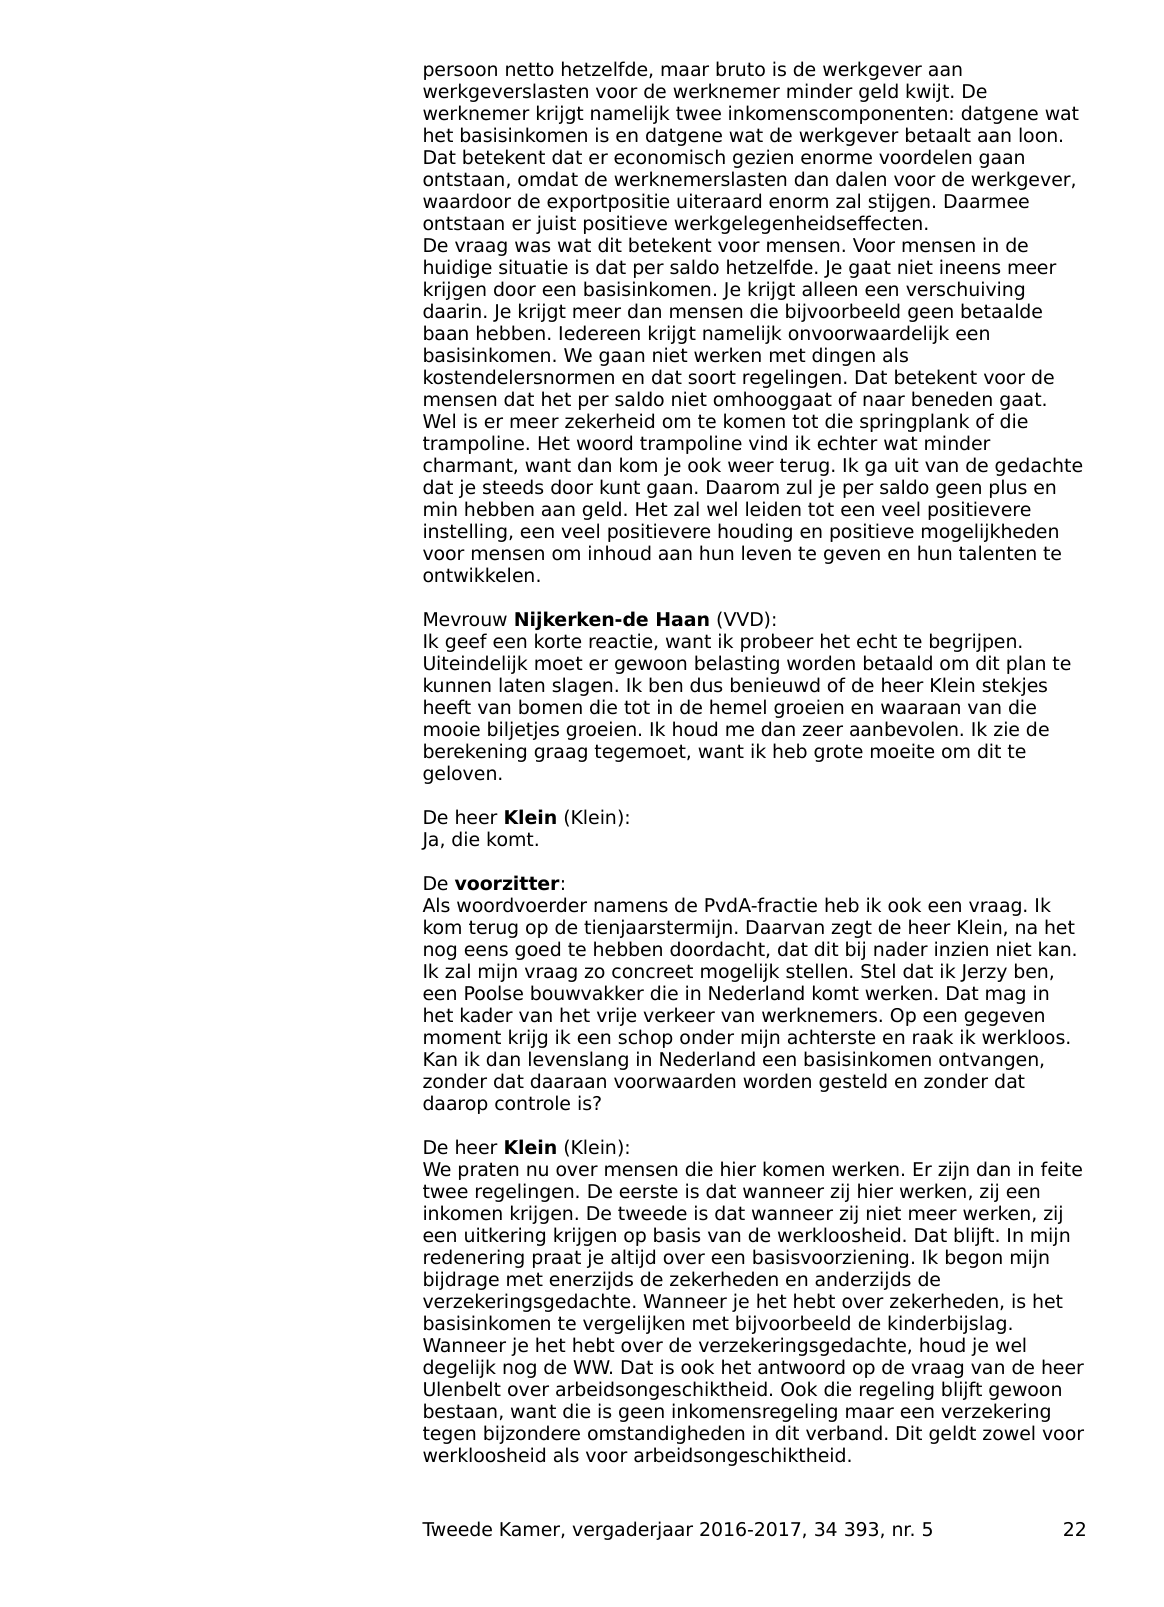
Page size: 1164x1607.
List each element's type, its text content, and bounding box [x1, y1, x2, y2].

text persoon netto hetzelfde, maar bruto is de werkgever aan werkgeverslasten voor de werknemer minder geld kwijt. De werknemer krijgt namelijk twee inkomenscomponenten: datgene wat het basisinkomen is en datgene wat de werkgever betaalt aan loon. Dat betekent dat er economisch gezien enorme voordelen gaan ontstaan, omdat de werknemerslasten dan dalen voor de werkgever, waardoor de exportpositie uiteraard enorm zal stijgen. Daarmee ontstaan er juist positieve werkgelegenheidseffecten. [422, 59, 1087, 235]
text De heer Klein (Klein): [422, 807, 1087, 829]
text We praten nu over mensen die hier komen werken. Er zijn dan in feite twee regelingen. De eerste is dat wanneer zij hier werken, zij een inkomen krijgen. De tweede is dat wanneer zij niet meer werken, zij een uitkering krijgen op basis van de werkloosheid. Dat blijft. In mijn redenering praat je altijd over een basisvoorziening. Ik begon mijn bijdrage met enerzijds de zekerheden en anderzijds de verzekeringsgedachte. Wanneer je het hebt over zekerheden, is het basisinkomen te vergelijken met bijvoorbeeld de kinderbijslag. Wanneer je het hebt over de verzekeringsgedachte, houd je wel degelijk nog de WW. Dat is ook het antwoord op de vraag van de heer Ulenbelt over arbeidsongeschiktheid. Ook die regeling blijft gewoon bestaan, want die is geen inkomensregeling maar een verzekering tegen bijzondere omstandigheden in dit verband. Dit geldt zowel voor werkloosheid als voor arbeidsongeschiktheid. [422, 1159, 1087, 1467]
text Als woordvoerder namens de PvdA-fractie heb ik ook een vraag. Ik kom terug op de tienjaarstermijn. Daarvan zegt de heer Klein, na het nog eens goed te hebben doordacht, dat dit bij nader inzien niet kan. Ik zal mijn vraag zo concreet mogelijk stellen. Stel dat ik Jerzy ben, een Poolse bouwvakker die in Nederland komt werken. Dat mag in het kader van het vrije verkeer van werknemers. Op een gegeven moment krijg ik een schop onder mijn achterste en raak ik werkloos. Kan ik dan levenslang in Nederland een basisinkomen ontvangen, zonder dat daaraan voorwaarden worden gesteld en zonder dat daarop controle is? [422, 895, 1087, 1115]
text De heer Klein (Klein): [422, 1137, 1087, 1159]
text Ja, die komt. [422, 829, 1087, 851]
text De voorzitter: [422, 873, 1087, 895]
text Ik geef een korte reactie, want ik probeer het echt te begrijpen. Uiteindelijk moet er gewoon belasting worden betaald om dit plan te kunnen laten slagen. Ik ben dus benieuwd of de heer Klein stekjes heeft van bomen die tot in de hemel groeien en waaraan van die mooie biljetjes groeien. Ik houd me dan zeer aanbevolen. Ik zie de berekening graag tegemoet, want ik heb grote moeite om dit te geloven. [422, 631, 1087, 784]
text Mevrouw Nijkerken-de Haan (VVD): [422, 609, 1087, 631]
text De vraag was wat dit betekent voor mensen. Voor mensen in de huidige situatie is dat per saldo hetzelfde. Je gaat niet ineens meer krijgen door een basisinkomen. Je krijgt alleen een verschuiving daarin. Je krijgt meer dan mensen die bijvoorbeeld geen betaalde baan hebben. Iedereen krijgt namelijk onvoorwaardelijk een basisinkomen. We gaan niet werken met dingen als kostendelersnormen en dat soort regelingen. Dat betekent voor de mensen dat het per saldo niet omhooggaat of naar beneden gaat. Wel is er meer zekerheid om te komen tot die springplank of die trampoline. Het woord trampoline vind ik echter wat minder charmant, want dan kom je ook weer terug. Ik ga uit van de gedachte dat je steeds door kunt gaan. Daarom zul je per saldo geen plus en min hebben aan geld. Het zal wel leiden tot een veel positievere instelling, een veel positievere houding en positieve mogelijkheden voor mensen om inhoud aan hun leven te geven en hun talenten te ontwikkelen. [422, 235, 1087, 587]
